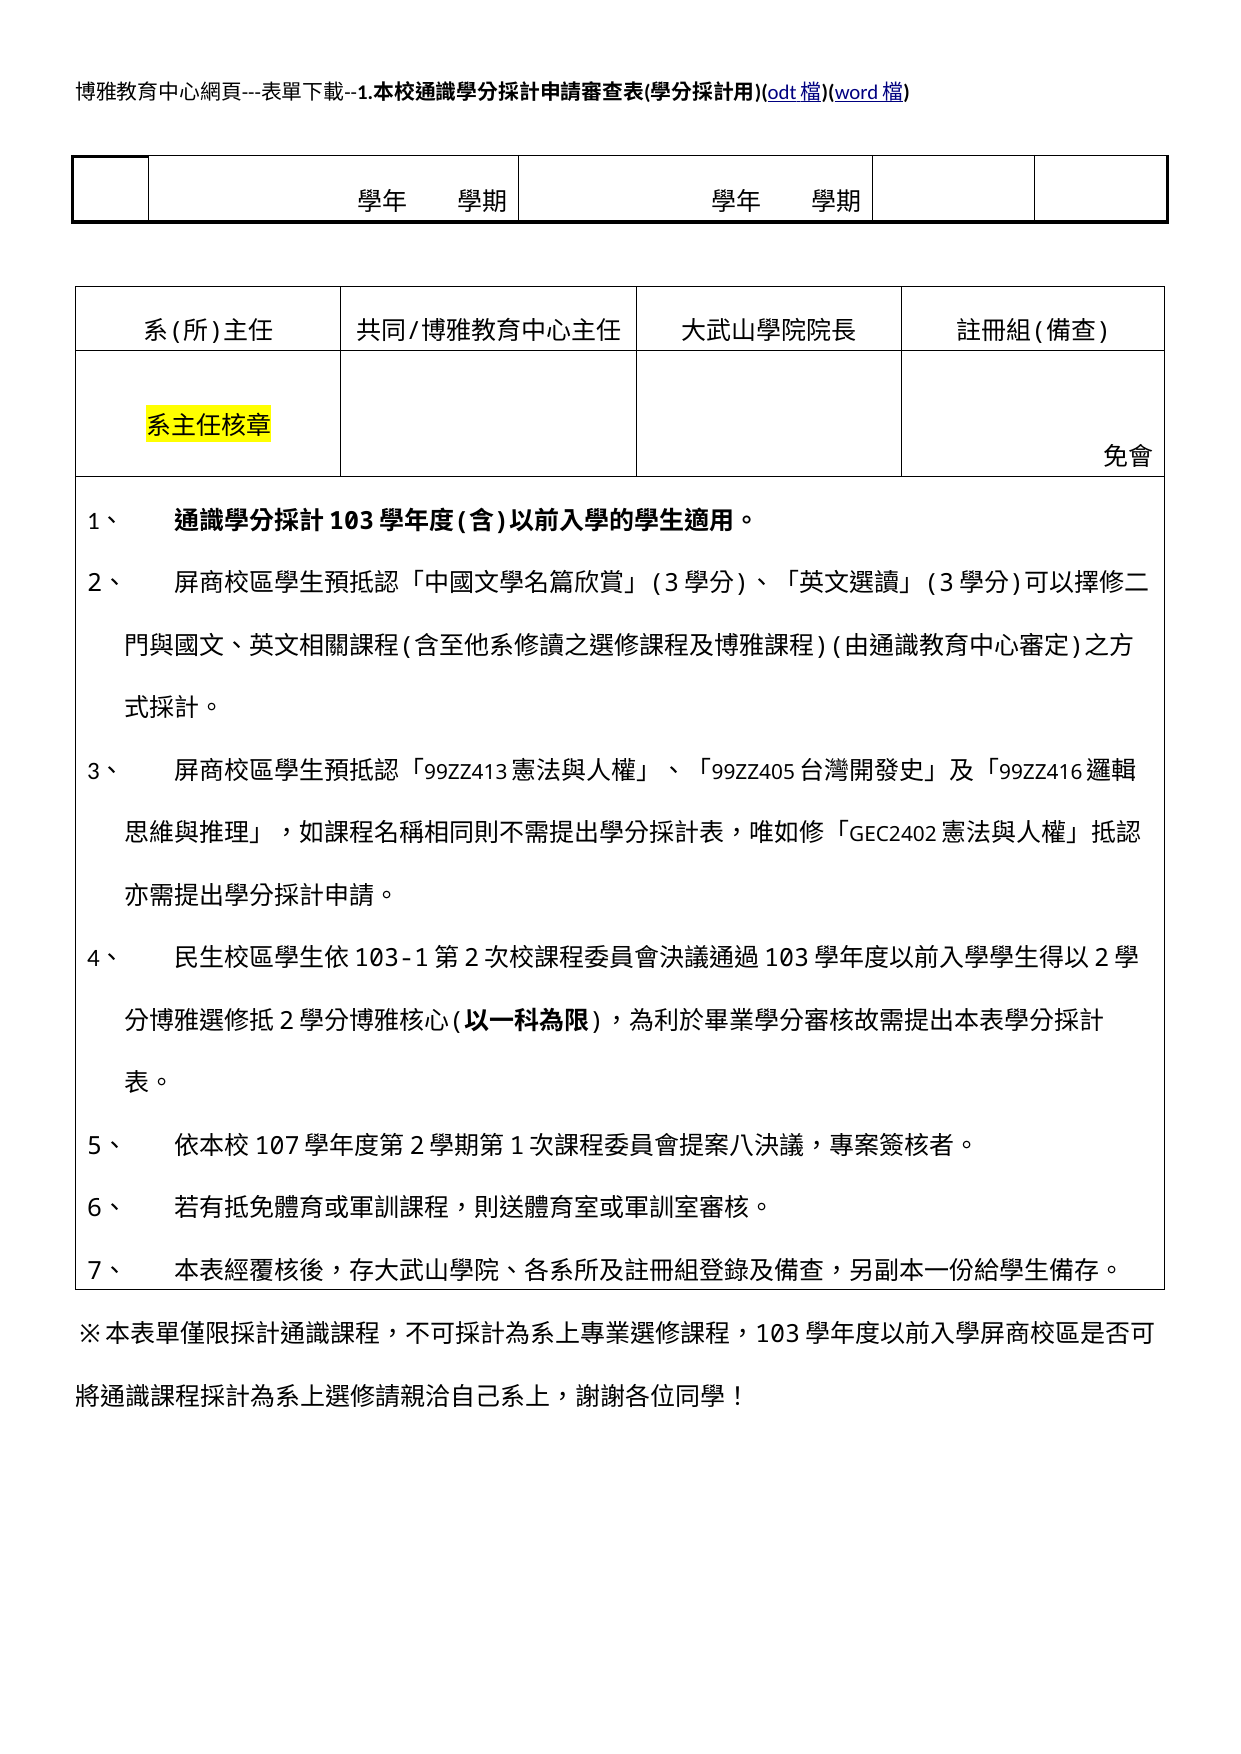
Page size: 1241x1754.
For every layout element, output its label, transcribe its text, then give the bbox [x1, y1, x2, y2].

table_cell 免會 [902, 351, 1164, 476]
table_header 系(所)主任 [76, 287, 340, 349]
table_cell [1035, 156, 1166, 220]
text ※本表單僅限採計通識課程，不可採計為系上專業選修課程，103學年度以前入學屏商校區是否可將通識課程採計為系上選修請親洽自己系上，謝謝各位同學！ [75, 1290, 1165, 1415]
table_cell 學年 學期 [519, 156, 872, 220]
table_header 共同/博雅教育中心主任 [341, 287, 636, 349]
table_cell [873, 156, 1034, 220]
table_cell 通識學分採計103學年度(含)以前入學的學生適用。 屏商校區學生預抵認「中國文學名篇欣賞」(3學分)、「英文選讀」(3學分)可以擇修二門與國文、英文相關課程(含至他系修讀之選修課程及博雅課程)(由通識教育中心審定)之方式採計。 屏商校區學生預抵認「99ZZ413憲法與人權」、「99ZZ405台灣開發史」及「99ZZ416邏輯思維與推理」，如課程名稱相同則不需提出學分採計表，唯如修「GEC2402憲法與人權」抵認亦需提出學分採計申請。 民生校區學生依103-1第2次校課程委員會決議通過103學年度以前入學學生得以2學分博雅選修抵2學分博雅核心(以一科為限)，為利於畢業學分審核故需提出本表學分採計表。 依本校107學年度第2學期第1次課程委員會提案八決議，專案簽核者。 若有抵免體育或軍訓課程，則送體育室或軍訓室審核。 本表經覆核後，存大武山學院、各系所及註冊組登錄及備查，另副本一份給學生備存。 [76, 477, 1164, 1289]
table_header 註冊組(備查) [902, 287, 1164, 349]
table_cell [637, 351, 901, 476]
table_cell [74, 158, 148, 220]
table_header 大武山學院院長 [637, 287, 901, 349]
table_cell 學年 學期 [149, 156, 518, 220]
table_cell [341, 351, 636, 476]
table_cell 系主任核章 [76, 351, 340, 476]
